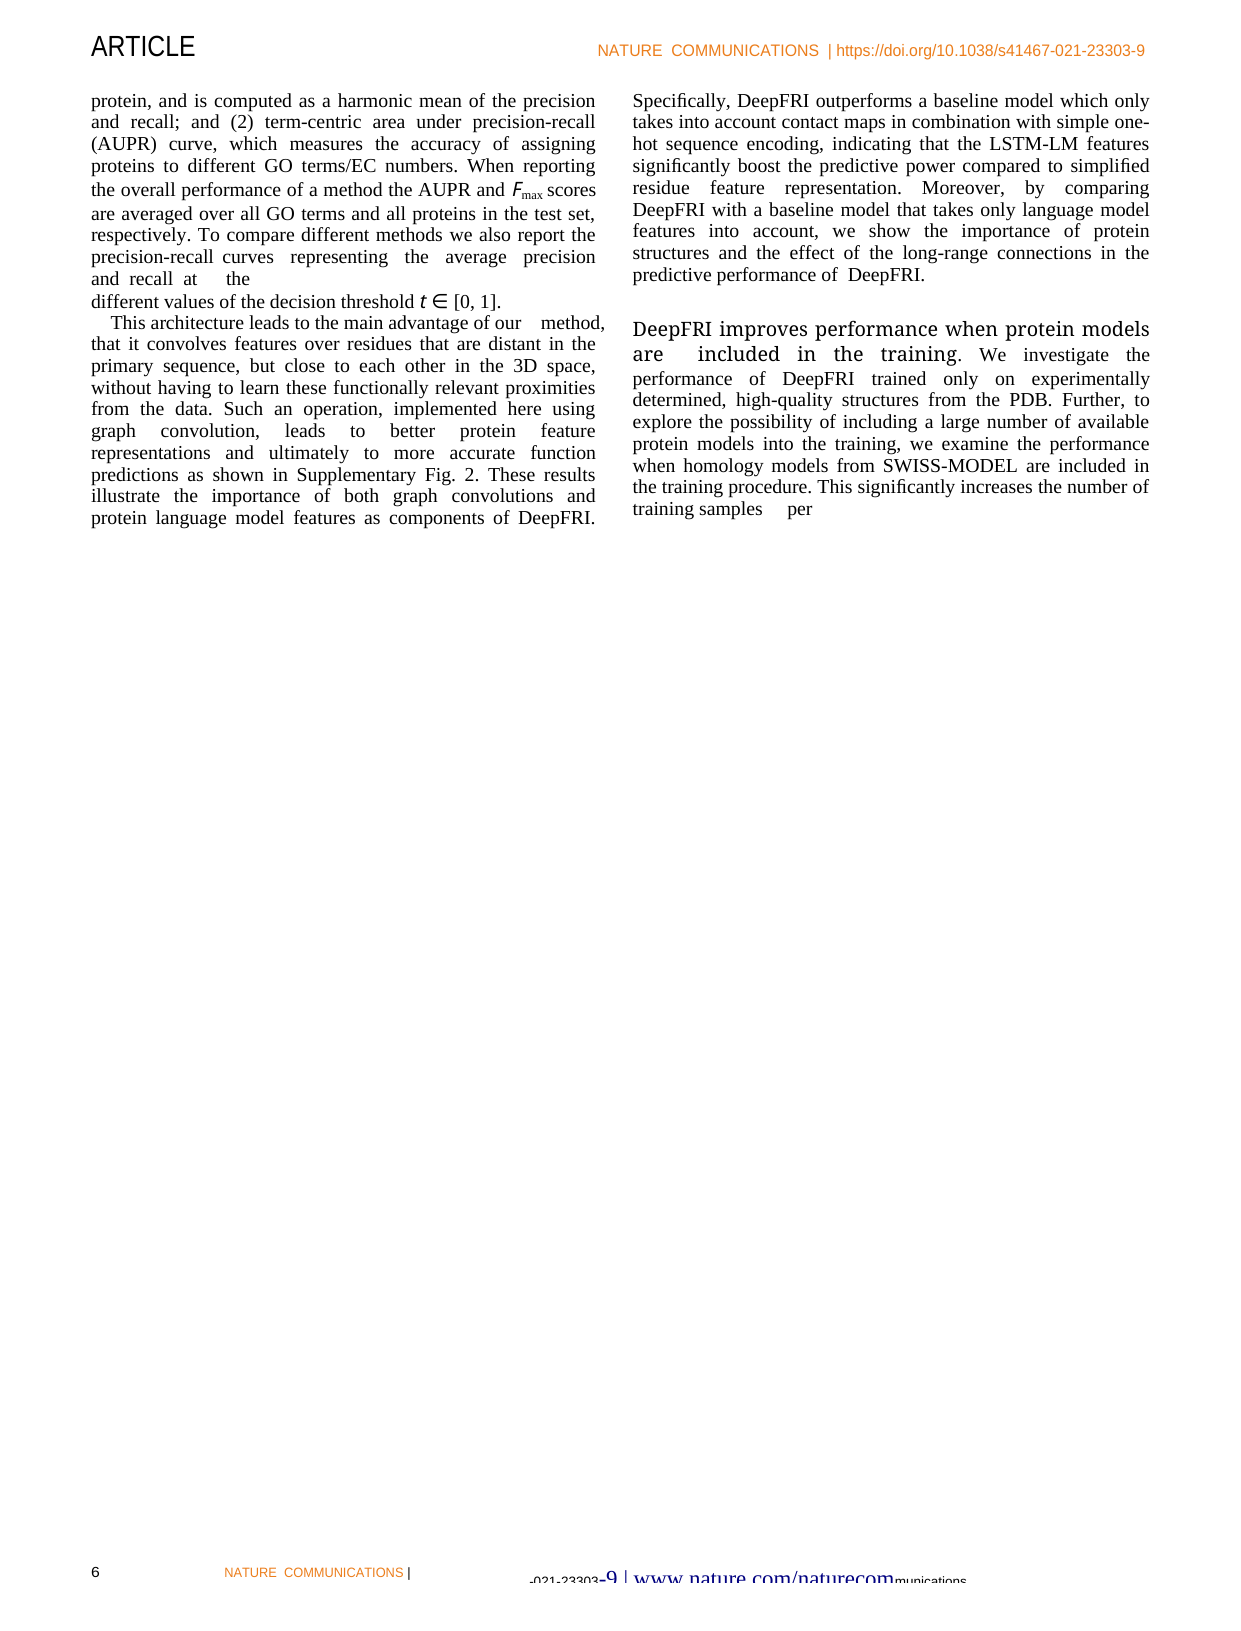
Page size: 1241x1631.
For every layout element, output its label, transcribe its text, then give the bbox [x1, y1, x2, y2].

text different values of the decision threshold t ∈ [0, 1]. [91, 290, 608, 313]
text DeepFRI improves performance when protein models are included in the training. We investigate the performance of DeepFRI trained only on experimentally determined, high-quality structures from the PDB. Further, to explore the possibility of including a large number of available protein models into the training, we examine the performance when homology models from SWISS-MODEL are included in the training procedure. This signiﬁcantly increases the number of training samples per [632, 316, 1150, 520]
text This architecture leads to the main advantage of our method, [91, 313, 608, 333]
text protein, and is computed as a harmonic mean of the precision and recall; and (2) term-centric area under precision-recall (AUPR) curve, which measures the accuracy of assigning proteins to different GO terms/EC numbers. When reporting the overall performance of a method the AUPR and Fmax scores are averaged over all GO terms and all proteins in the test set, respectively. To compare different methods we also report the precision-recall curves representing the average precision and recall at the [91, 90, 596, 290]
text Speciﬁcally, DeepFRI outperforms a baseline model which only takes into account contact maps in combination with simple one-hot sequence encoding, indicating that the LSTM-LM features signiﬁcantly boost the predictive power compared to simpliﬁed residue feature representation. Moreover, by comparing DeepFRI with a baseline model that takes only language model features into account, we show the importance of protein structures and the effect of the long-range connections in the predictive performance of DeepFRI. [632, 90, 1150, 286]
text that it convolves features over residues that are distant in the primary sequence, but close to each other in the 3D space, without having to learn these functionally relevant proximities from the data. Such an operation, implemented here using graph convolution, leads to better protein feature representations and ultimately to more accurate function predictions as shown in Supplementary Fig. 2. These results illustrate the importance of both graph convolutions and protein language model features as components of DeepFRI. [91, 333, 596, 529]
